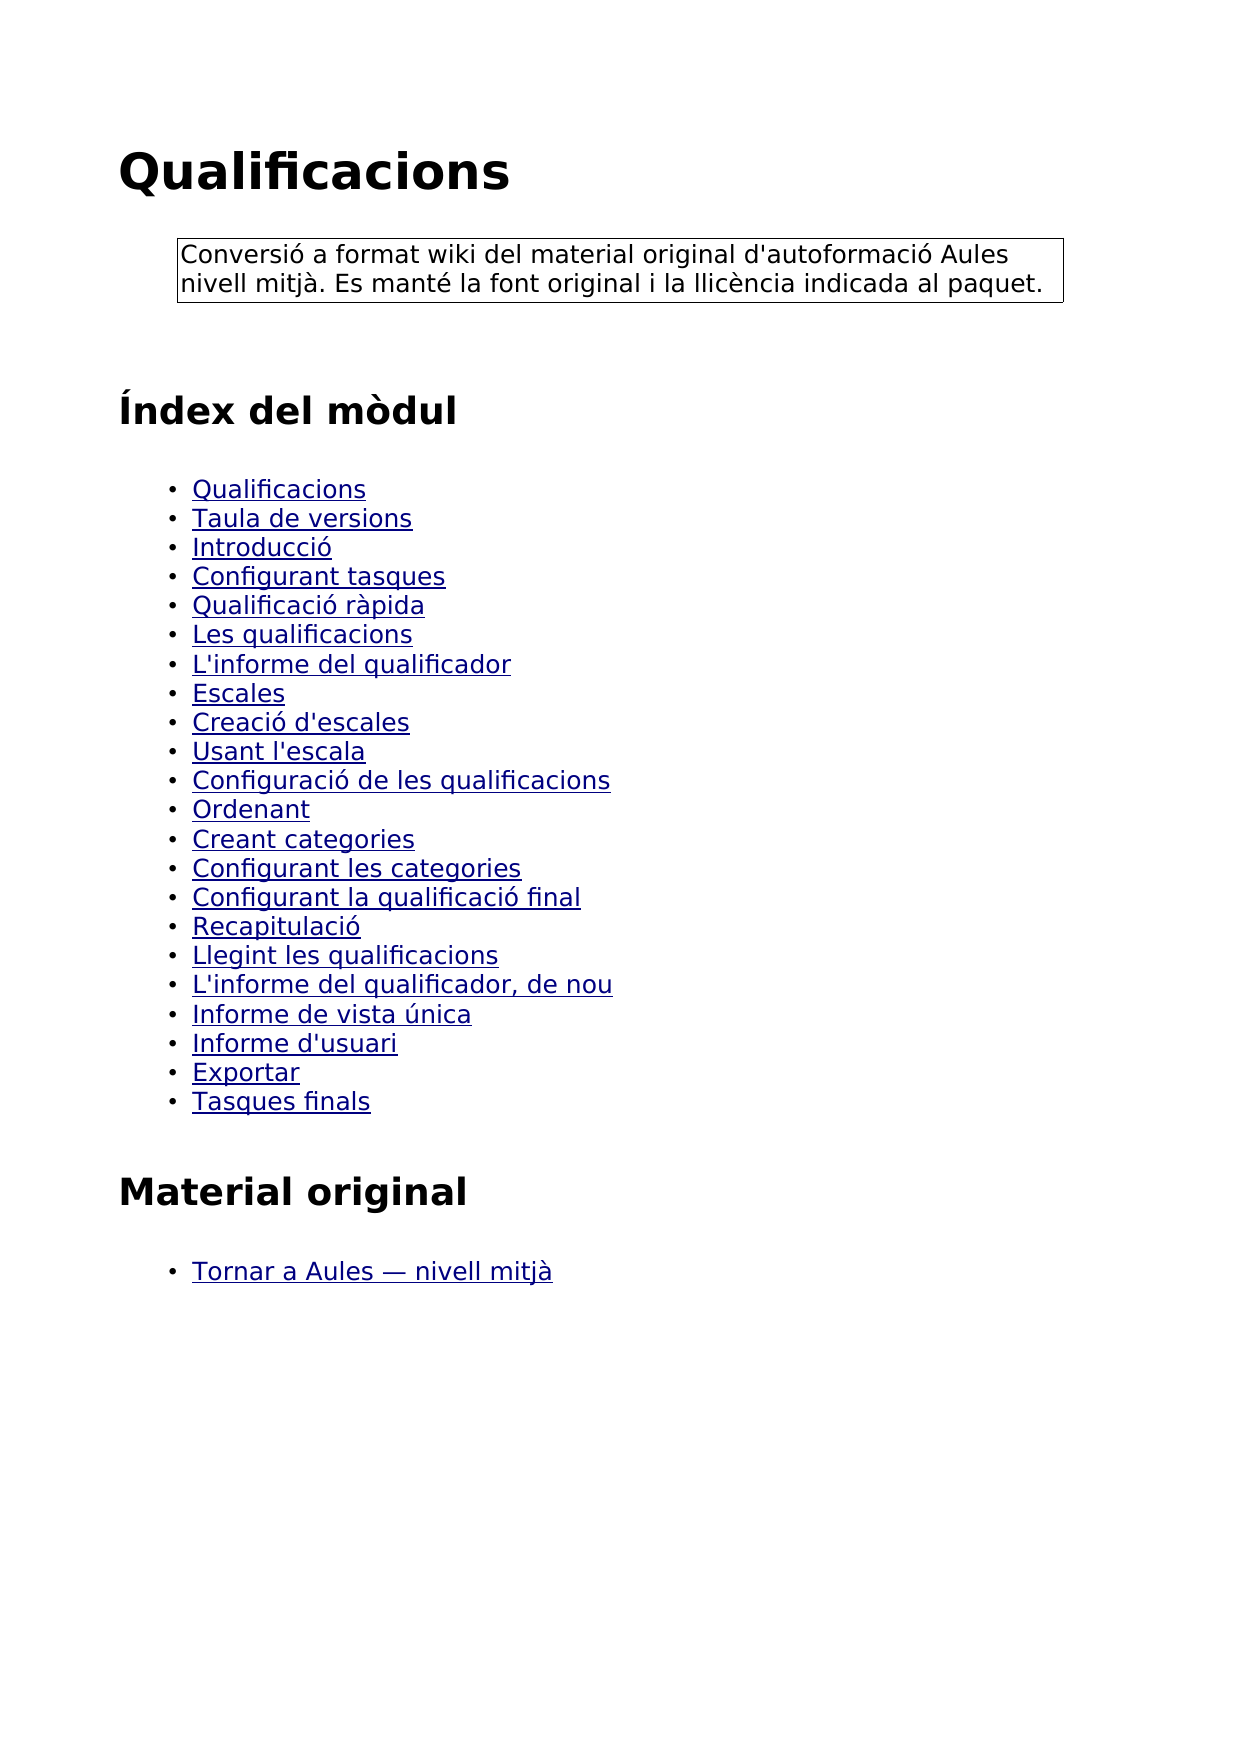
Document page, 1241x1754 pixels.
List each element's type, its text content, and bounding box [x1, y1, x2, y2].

list Creant categories [177, 825, 1122, 854]
list Tasques finals [177, 1087, 1122, 1117]
subtitle Material original [118, 1171, 1122, 1215]
list Creació d'escales [177, 708, 1122, 737]
list Usant l'escala [177, 737, 1122, 767]
list Tornar a Aules — nivell mitjà [177, 1257, 1122, 1286]
list Taula de versions [177, 504, 1122, 533]
list Exportar [177, 1058, 1122, 1087]
table_header Conversió a format wiki del material original d'autoformació Aules nivell mitjà. Es manté la font original i la llicència indicada al paquet. [178, 239, 1063, 302]
list L'informe del qualificador, de nou [177, 971, 1122, 1000]
list Ordenant [177, 796, 1122, 825]
list Les qualificacions [177, 621, 1122, 650]
subtitle Qualificacions [118, 143, 1122, 201]
list Configurant tasques [177, 562, 1122, 592]
subtitle Índex del mòdul [118, 389, 1122, 433]
list Informe d'usuari [177, 1029, 1122, 1058]
list Llegint les qualificacions [177, 942, 1122, 971]
list Qualificació ràpida [177, 592, 1122, 621]
list Informe de vista única [177, 1000, 1122, 1029]
list Configuració de les qualificacions [177, 767, 1122, 796]
list Escales [177, 679, 1122, 708]
list Configurant les categories [177, 854, 1122, 883]
list Recapitulació [177, 912, 1122, 942]
list Introducció [177, 533, 1122, 562]
list Configurant la qualificació final [177, 883, 1122, 912]
list L'informe del qualificador [177, 650, 1122, 679]
list Qualificacions [177, 475, 1122, 504]
